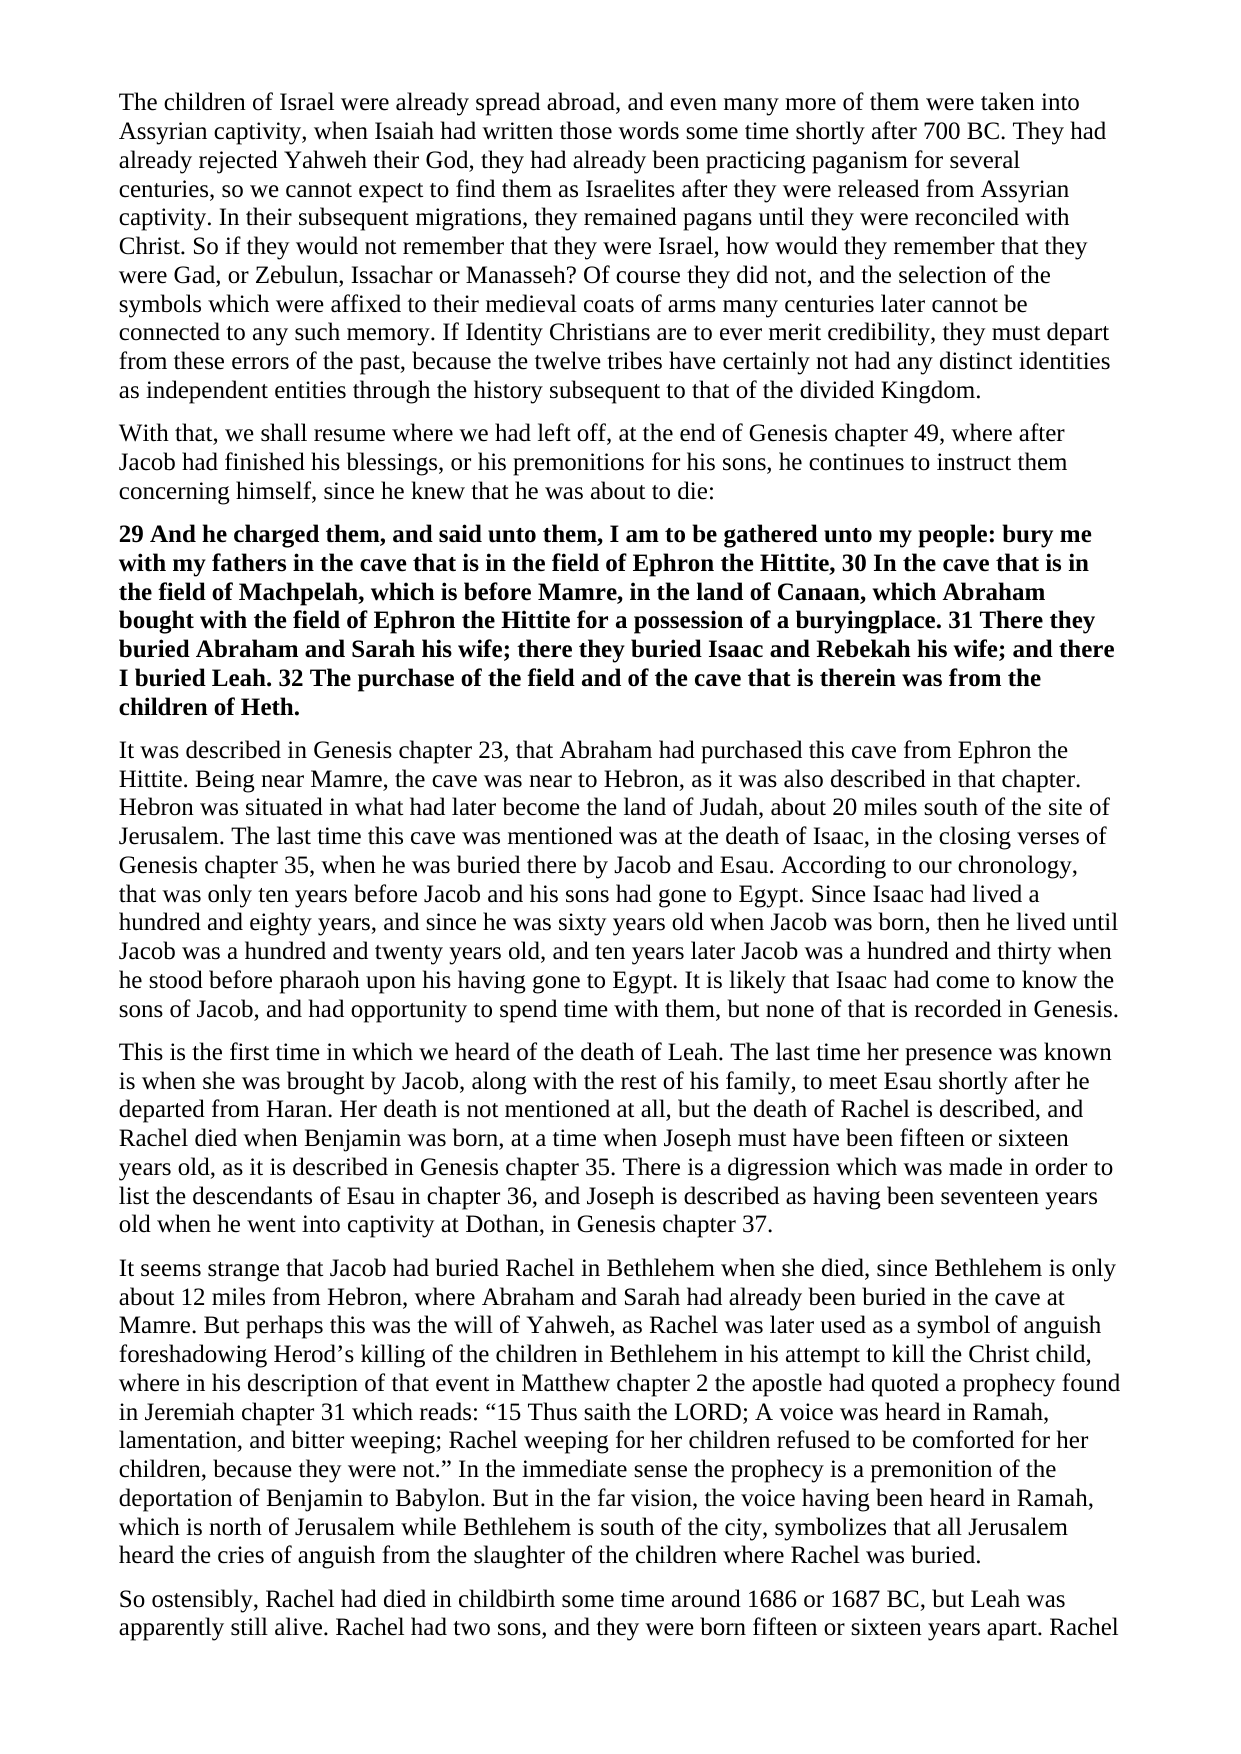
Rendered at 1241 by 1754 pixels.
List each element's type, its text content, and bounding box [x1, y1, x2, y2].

text It seems strange that Jacob had buried Rachel in Bethlehem when she died, since Bethlehem is only about 12 miles from Hebron, where Abraham and Sarah had already been buried in the cave at Mamre. But perhaps this was the will of Yahweh, as Rachel was later used as a symbol of anguish foreshadowing Herod’s killing of the children in Bethlehem in his attempt to kill the Christ child, where in his description of that event in Matthew chapter 2 the apostle had quoted a prophecy found in Jeremiah chapter 31 which reads: “15 Thus saith the LORD; A voice was heard in Ramah, lamentation, and bitter weeping; Rachel weeping for her children refused to be comforted for her children, because they were not.” In the immediate sense the prophecy is a premonition of the deportation of Benjamin to Babylon. But in the far vision, the voice having been heard in Ramah, which is north of Jerusalem while Bethlehem is south of the city, symbolizes that all Jerusalem heard the cries of anguish from the slaughter of the children where Rachel was buried. [119, 1253, 1121, 1569]
text This is the first time in which we heard of the death of Leah. The last time her presence was known is when she was brought by Jacob, along with the rest of his family, to meet Esau shortly after he departed from Haran. Her death is not mentioned at all, but the death of Rachel is described, and Rachel died when Benjamin was born, at a time when Joseph must have been fifteen or sixteen years old, as it is described in Genesis chapter 35. There is a digression which was made in order to list the descendants of Esau in chapter 36, and Joseph is described as having been seventeen years old when he went into captivity at Dothan, in Genesis chapter 37. [119, 1037, 1121, 1238]
text So ostensibly, Rachel had died in childbirth some time around 1686 or 1687 BC, but Leah was apparently still alive. Rachel had two sons, and they were born fifteen or sixteen years apart. Rachel [119, 1584, 1121, 1641]
text The children of Israel were already spread abroad, and even many more of them were taken into Assyrian captivity, when Isaiah had written those words some time shortly after 700 BC. They had already rejected Yahweh their God, they had already been practicing paganism for several centuries, so we cannot expect to find them as Israelites after they were released from Assyrian captivity. In their subsequent migrations, they remained pagans until they were reconciled with Christ. So if they would not remember that they were Israel, how would they remember that they were Gad, or Zebulun, Issachar or Manasseh? Of course they did not, and the selection of the symbols which were affixed to their medieval coats of arms many centuries later cannot be connected to any such memory. If Identity Christians are to ever merit credibility, they must depart from these errors of the past, because the twelve tribes have certainly not had any distinct identities as independent entities through the history subsequent to that of the divided Kingdom. [119, 87, 1121, 404]
text With that, we shall resume where we had left off, at the end of Genesis chapter 49, where after Jacob had finished his blessings, or his premonitions for his sons, he continues to instruct them concerning himself, since he knew that he was about to die: [119, 418, 1121, 504]
text 29 And he charged them, and said unto them, I am to be gathered unto my people: bury me with my fathers in the cave that is in the field of Ephron the Hittite, 30 In the cave that is in the field of Machpelah, which is before Mamre, in the land of Canaan, which Abraham bought with the field of Ephron the Hittite for a possession of a buryingplace. 31 There they buried Abraham and Sarah his wife; there they buried Isaac and Rebekah his wife; and there I buried Leah. 32 The purchase of the field and of the cave that is therein was from the children of Heth. [119, 519, 1121, 720]
text It was described in Genesis chapter 23, that Abraham had purchased this cave from Ephron the Hittite. Being near Mamre, the cave was near to Hebron, as it was also described in that chapter. Hebron was situated in what had later become the land of Judah, about 20 miles south of the site of Jerusalem. The last time this cave was mentioned was at the death of Isaac, in the closing verses of Genesis chapter 35, when he was buried there by Jacob and Esau. According to our chronology, that was only ten years before Jacob and his sons had gone to Egypt. Since Isaac had lived a hundred and eighty years, and since he was sixty years old when Jacob was born, then he lived until Jacob was a hundred and twenty years old, and ten years later Jacob was a hundred and thirty when he stood before pharaoh upon his having gone to Egypt. It is likely that Isaac had come to know the sons of Jacob, and had opportunity to spend time with them, but none of that is recorded in Genesis. [119, 735, 1121, 1022]
